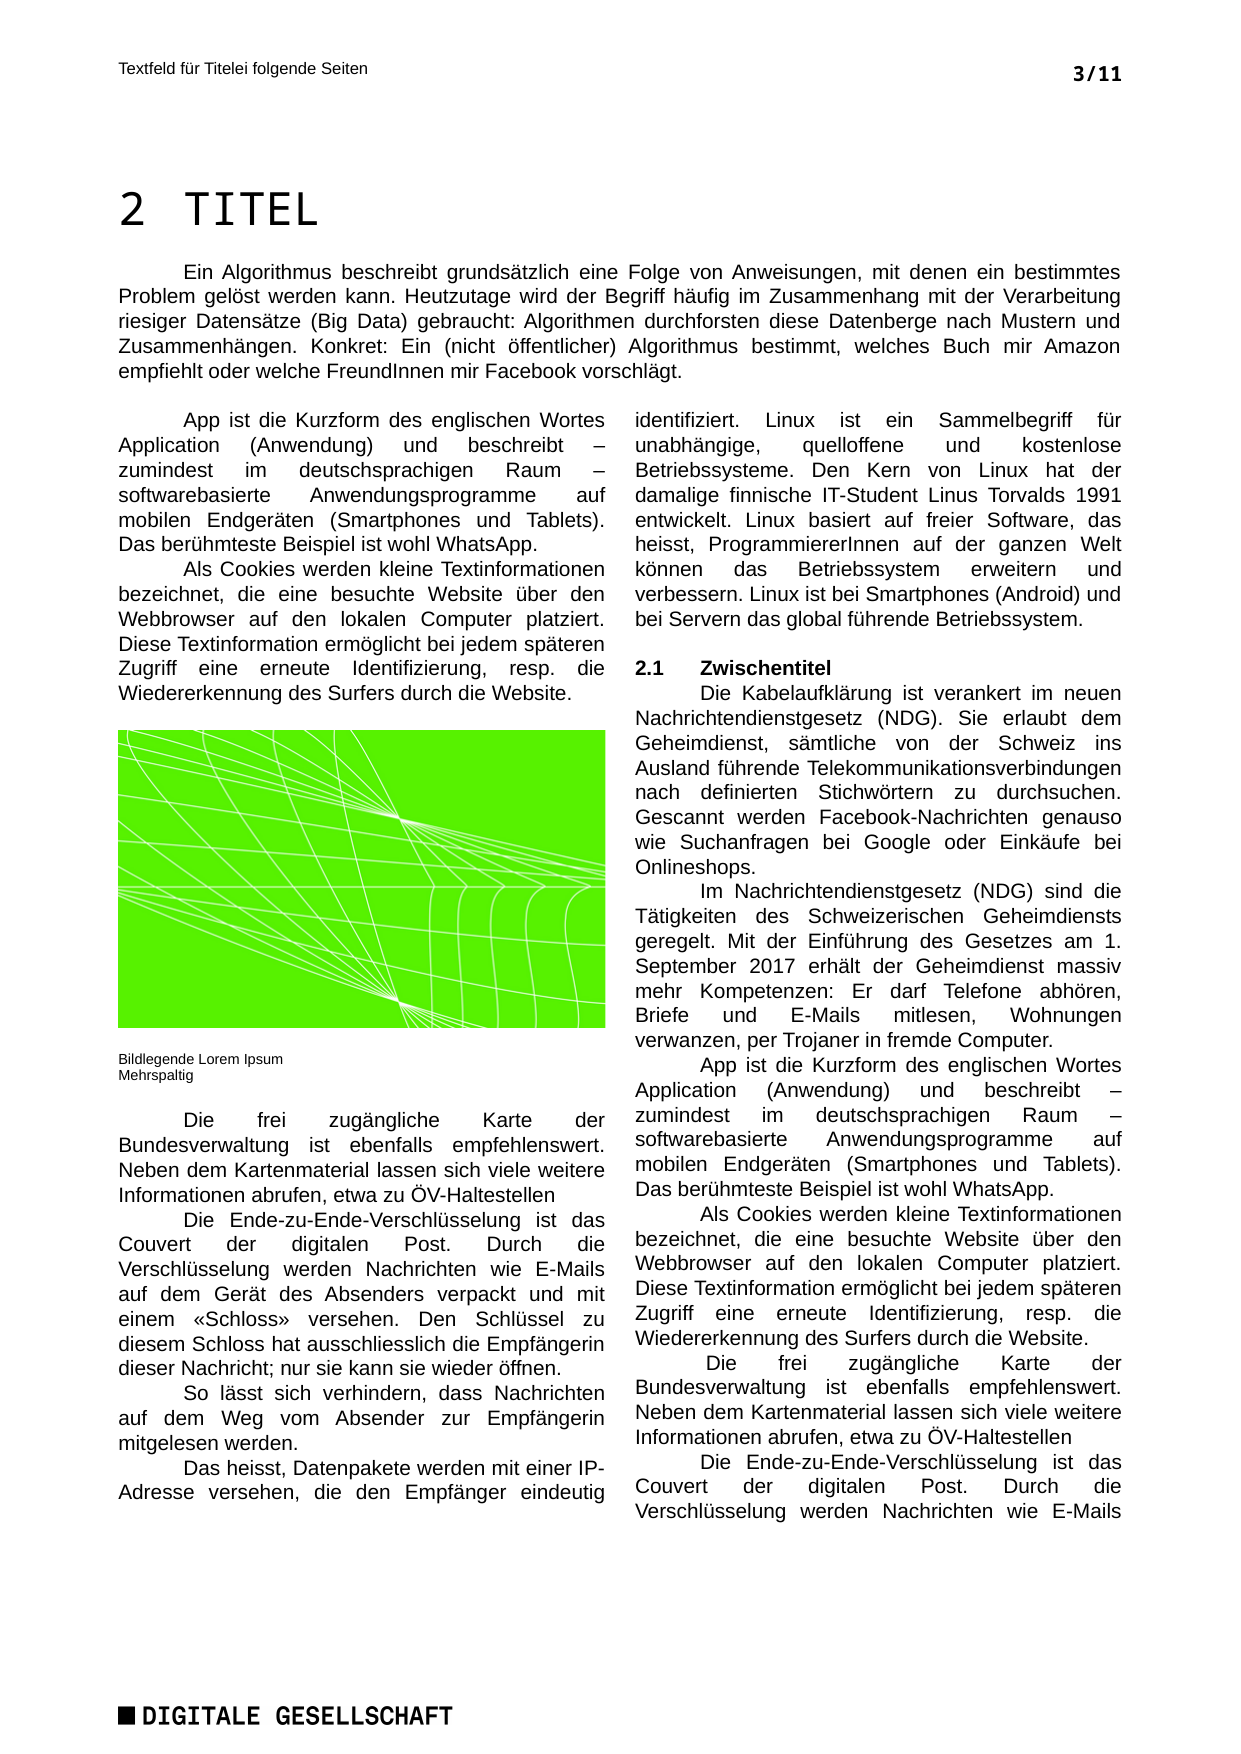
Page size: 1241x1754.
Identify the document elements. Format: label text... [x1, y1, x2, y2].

subtitle Zwischentitel [635, 656, 1122, 681]
subtitle TITEL [118, 189, 1122, 234]
text Als Cookies werden kleine Textinformationen bezeichnet, die eine besuchte Website über den Webbrowser auf den lokalen Computer platziert. Diese Textinformation ermöglicht bei jedem späteren Zugriff eine erneute Identifizierung, resp. die Wiedererkennung des Surfers durch die Website. [635, 1201, 1122, 1350]
text Die Ende-zu-Ende-Verschlüsselung ist das Couvert der digitalen Post. Durch die Verschlüsselung werden Nachrichten wie E-Mails [635, 1449, 1122, 1524]
text Als Cookies werden kleine Textinformationen bezeichnet, die eine besuchte Website über den Webbrowser auf den lokalen Computer platziert. Diese Textinformation ermöglicht bei jedem späteren Zugriff eine erneute Identifizierung, resp. die Wiedererkennung des Surfers durch die Website. [118, 557, 605, 706]
text Die Kabelaufklärung ist verankert im neuen Nachrichtendienstgesetz (NDG). Sie erlaubt dem Geheimdienst, sämtliche von der Schweiz ins Ausland führende Telekommunikationsverbindungen nach definierten Stichwörtern zu durchsuchen. Gescannt werden Facebook-Nachrichten genauso wie Suchanfragen bei Google oder Einkäufe bei Onlineshops. [635, 681, 1122, 879]
text Das heisst, Datenpakete werden mit einer IP-Adresse versehen, die den Empfänger eindeutig [118, 1455, 605, 1505]
text Ein Algorithmus beschreibt grundsätzlich eine Folge von Anweisungen, mit denen ein bestimmtes Problem gelöst werden kann. Heutzutage wird der Begriff häufig im Zusammenhang mit der Verarbeitung riesiger Datensätze (Big Data) gebraucht: Algorithmen durchforsten diese Datenberge nach Mustern und Zusammenhängen. Konkret: Ein (nicht öffentlicher) Algorithmus bestimmt, welches Buch mir Amazon empfiehlt oder welche FreundInnen mir Facebook vorschlägt. [118, 259, 1122, 383]
picture [118, 730, 606, 1028]
text Im Nachrichtendienstgesetz (NDG) sind die Tätigkeiten des Schweizerischen Geheimdiensts geregelt. Mit der Einführung des Gesetzes am 1. September 2017 erhält der Geheimdienst massiv mehr Kompetenzen: Er darf Telefone abhören, Briefe und E-Mails mitlesen, Wohnungen verwanzen, per Trojaner in fremde Computer. [635, 879, 1122, 1053]
text App ist die Kurzform des englischen Wortes Application (Anwendung) und beschreibt – zumindest im deutschsprachigen Raum – softwarebasierte Anwendungsprogramme auf mobilen Endgeräten (Smartphones und Tablets). Das berühmteste Beispiel ist wohl WhatsApp. [635, 1053, 1122, 1201]
text identifiziert. Linux ist ein Sammelbegriff für unabhängige, quelloffene und kostenlose Betriebssysteme. Den Kern von Linux hat der damalige finnische IT-Student Linus Torvalds 1991 entwickelt. Linux basiert auf freier Software, das heisst, ProgrammiererInnen auf der ganzen Welt können das Betriebssystem erweitern und verbessern. Linux ist bei Smartphones (Android) und bei Servern das global führende Betriebssystem. [635, 408, 1122, 631]
text Die frei zugängliche Karte der Bundesverwaltung ist ebenfalls empfehlenswert. Neben dem Kartenmaterial lassen sich viele weitere Informationen abrufen, etwa zu ÖV-Haltestellen [118, 1108, 605, 1207]
text Die frei zugängliche Karte der Bundesverwaltung ist ebenfalls empfehlenswert. Neben dem Kartenmaterial lassen sich viele weitere Informationen abrufen, etwa zu ÖV-Haltestellen [635, 1350, 1122, 1449]
text So lässt sich verhindern, dass Nachrichten auf dem Weg vom Absender zur Empfängerin mitgelesen werden. [118, 1381, 605, 1455]
text App ist die Kurzform des englischen Wortes Application (Anwendung) und beschreibt – zumindest im deutschsprachigen Raum – softwarebasierte Anwendungsprogramme auf mobilen Endgeräten (Smartphones und Tablets). Das berühmteste Beispiel ist wohl WhatsApp. [118, 408, 605, 557]
picture [118, 1706, 453, 1725]
text Die Ende-zu-Ende-Verschlüsselung ist das Couvert der digitalen Post. Durch die Verschlüsselung werden Nachrichten wie E-Mails auf dem Gerät des Absenders verpackt und mit einem «Schloss» versehen. Den Schlüssel zu diesem Schloss hat ausschliesslich die Empfängerin dieser Nachricht; nur sie kann sie wieder öffnen. [118, 1207, 605, 1381]
text Bildlegende Lorem Ipsum Mehrspaltig [118, 1028, 605, 1083]
